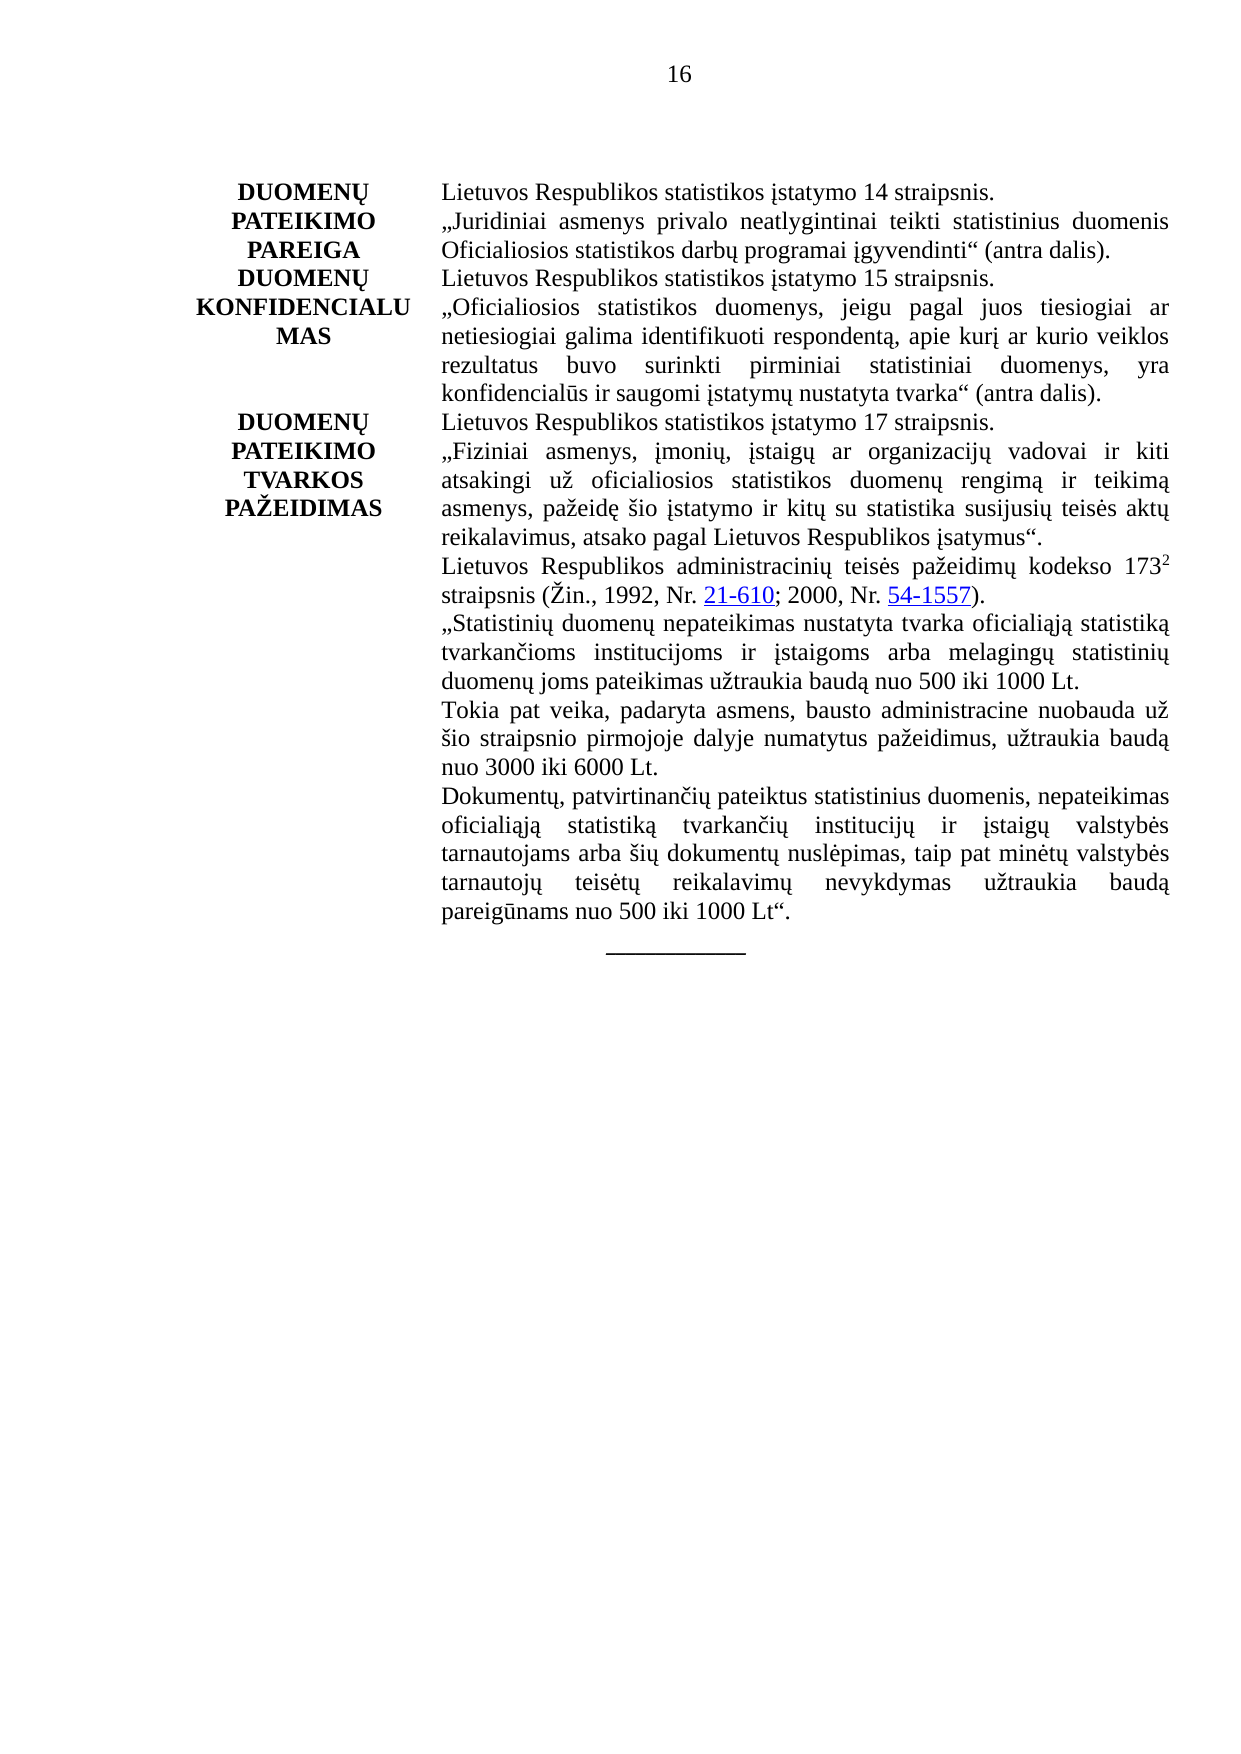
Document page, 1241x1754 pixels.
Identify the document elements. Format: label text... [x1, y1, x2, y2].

table_cell Lietuvos Respublikos statistikos įstatymo 15 straipsnis. „Oficialiosios statistikos duomenys, jeigu pagal juos tiesiogiai ar netiesiogiai galima identifikuoti respondentą, apie kurį ar kurio veiklos rezultatus buvo surinkti pirminiai statistiniai duomenys, yra konfidencialūs ir saugomi įstatymų nustatyta tvarka“ (antra dalis). [430, 264, 1181, 407]
table_cell DUOMENŲ KONFIDENCIALUMAS [177, 264, 430, 407]
table_cell DUOMENŲ PATEIKIMO TVARKOS PAŽEIDIMAS [177, 407, 430, 925]
table_cell DUOMENŲ PATEIKIMO PAREIGA [177, 177, 430, 263]
table_cell Lietuvos Respublikos statistikos įstatymo 14 straipsnis. „Juridiniai asmenys privalo neatlygintinai teikti statistinius duomenis Oficialiosios statistikos darbų programai įgyvendinti“ (antra dalis). [430, 177, 1181, 263]
text ______________ [177, 925, 1181, 959]
table_cell Lietuvos Respublikos statistikos įstatymo 17 straipsnis. „Fiziniai asmenys, įmonių, įstaigų ar organizacijų vadovai ir kiti atsakingi už oficialiosios statistikos duomenų rengimą ir teikimą asmenys, pažeidę šio įstatymo ir kitų su statistika susijusių teisės aktų reikalavimus, atsako pagal Lietuvos Respublikos įsatymus“. Lietuvos Respublikos administracinių teisės pažeidimų kodekso 1732 straipsnis (Žin., 1992, Nr. 21-610; 2000, Nr. 54-1557). „Statistinių duomenų nepateikimas nustatyta tvarka oficialiąją statistiką tvarkančioms institucijoms ir įstaigoms arba melagingų statistinių duomenų joms pateikimas užtraukia baudą nuo 500 iki 1000 Lt. Tokia pat veika, padaryta asmens, bausto administracine nuobauda už šio straipsnio pirmojoje dalyje numatytus pažeidimus, užtraukia baudą nuo 3000 iki 6000 Lt. Dokumentų, patvirtinančių pateiktus statistinius duomenis, nepateikimas oficialiąją statistiką tvarkančių institucijų ir įstaigų valstybės tarnautojams arba šių dokumentų nuslėpimas, taip pat minėtų valstybės tarnautojų teisėtų reikalavimų nevykdymas užtraukia baudą pareigūnams nuo 500 iki 1000 Lt“. [430, 407, 1181, 925]
